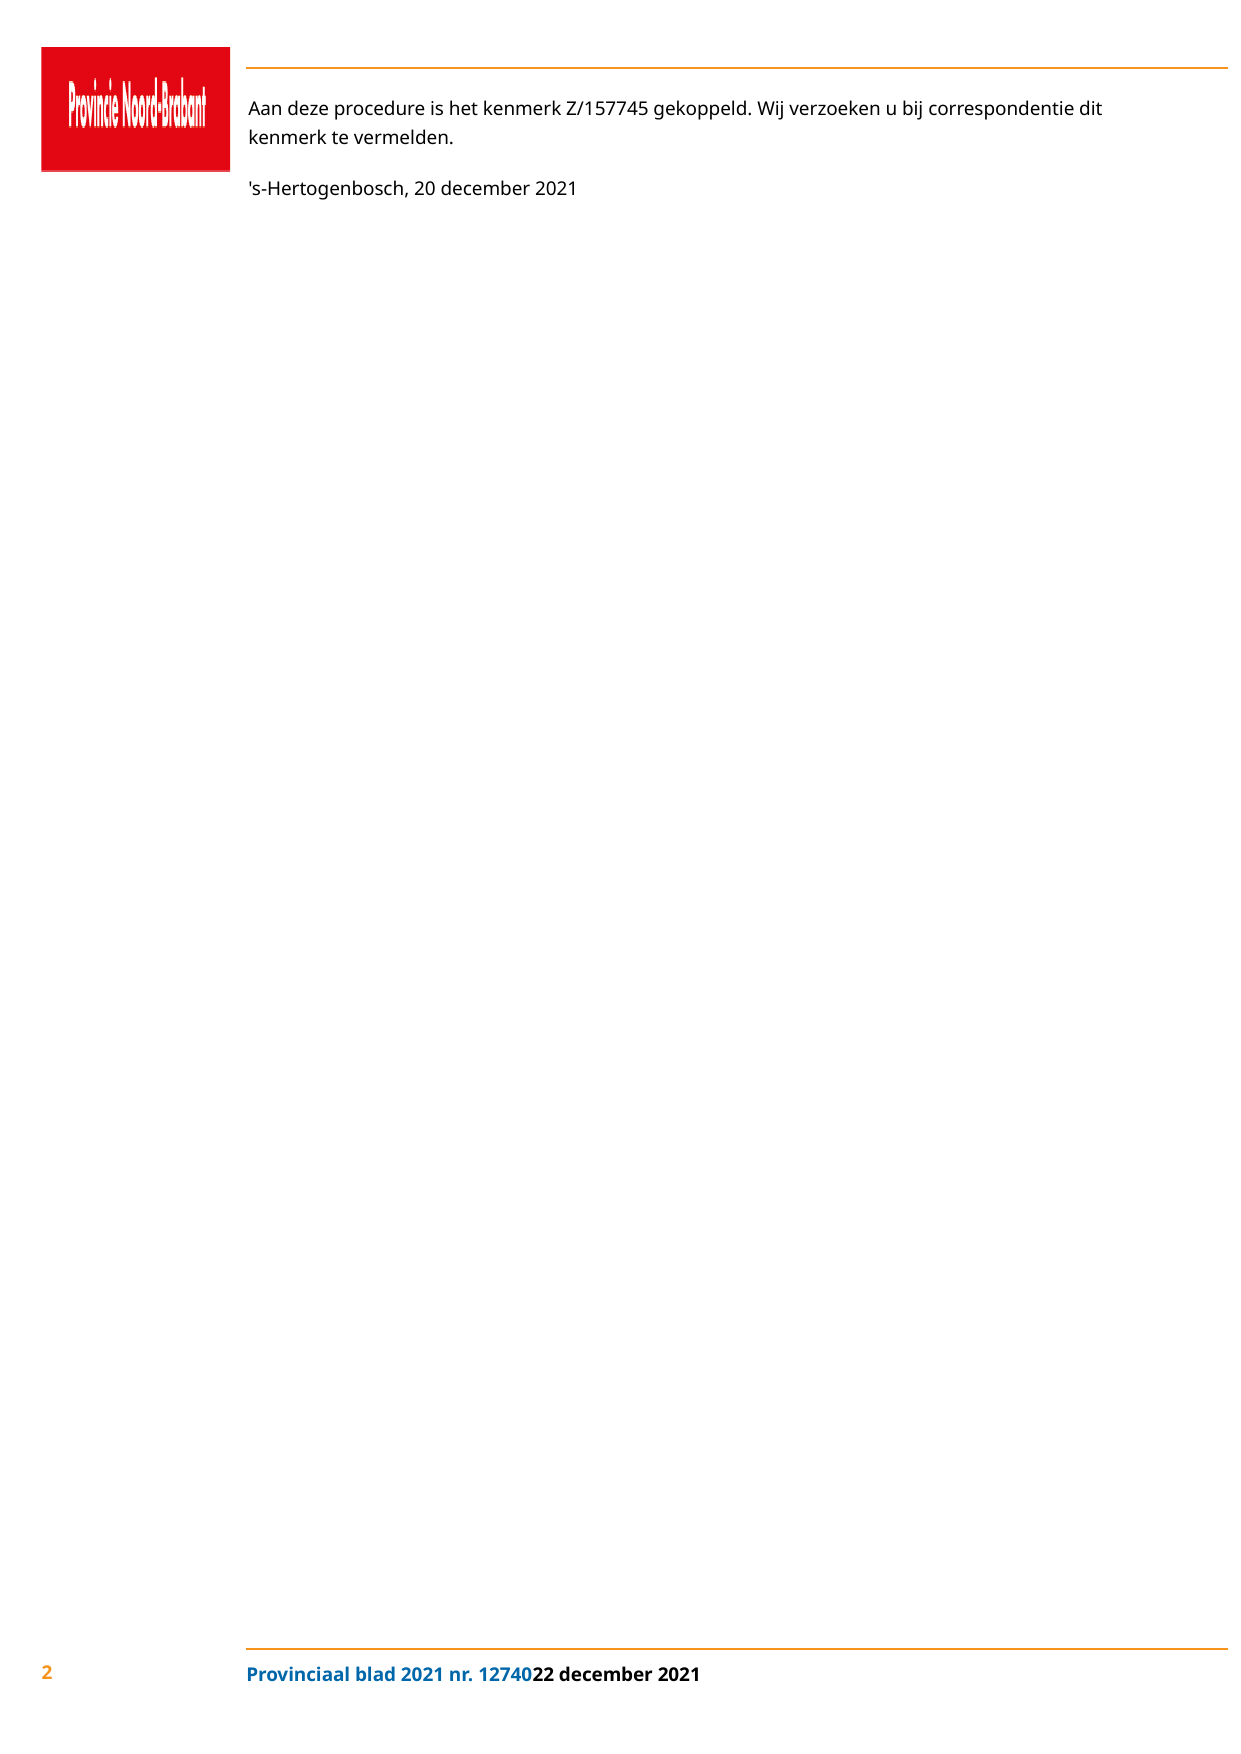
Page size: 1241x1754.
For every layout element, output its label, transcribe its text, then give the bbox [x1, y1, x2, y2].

text 's-Hertogenbosch, 20 december 2021 [248, 175, 1152, 201]
text Aan deze procedure is het kenmerk Z/157745 gekoppeld. Wij verzoeken u bij correspondentie dit kenmerk te vermelden. [248, 95, 1152, 150]
picture [41, 47, 231, 172]
